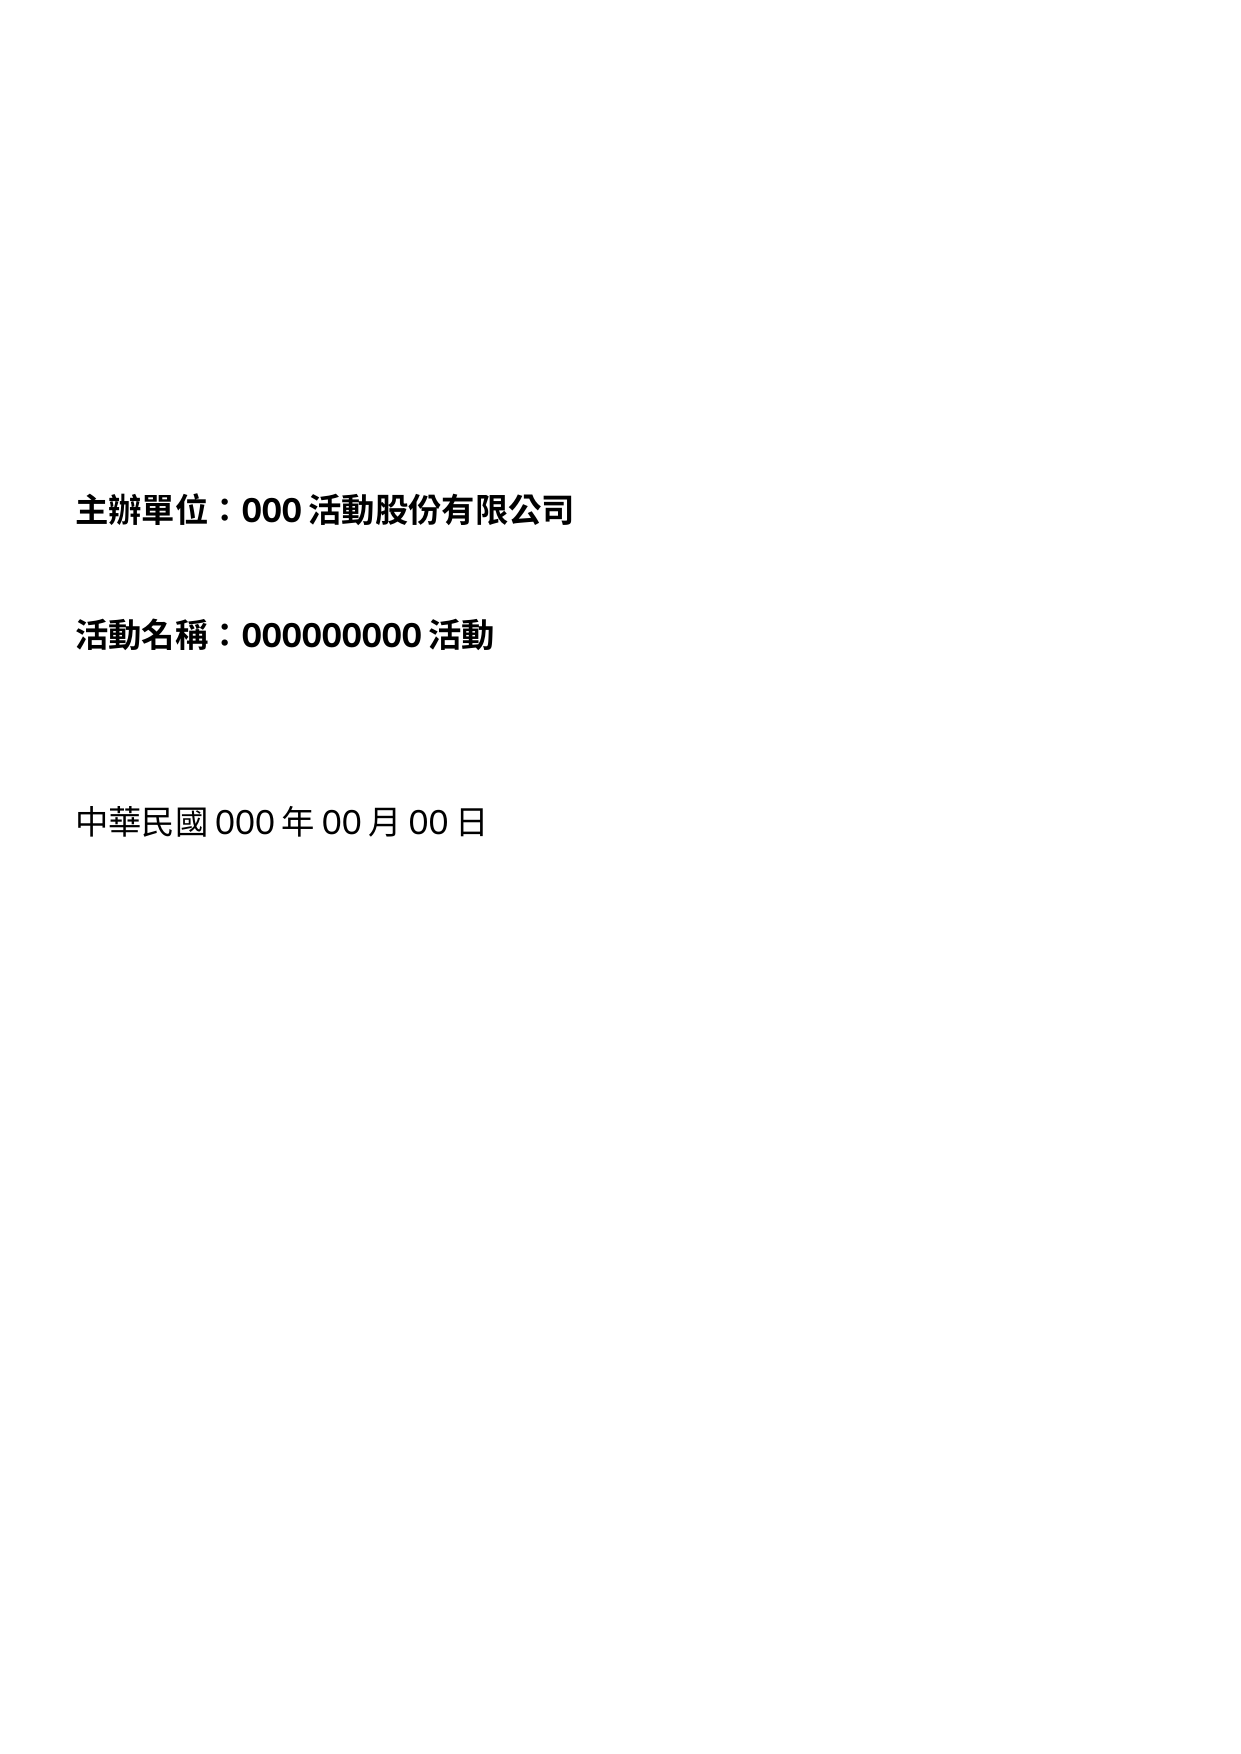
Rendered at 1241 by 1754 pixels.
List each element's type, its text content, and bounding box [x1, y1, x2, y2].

text 中華民國OOO年OO月OO日 [75, 779, 1165, 841]
text 主辦單位：OOO活動股份有限公司 [75, 466, 1165, 529]
text 活動名稱：OOOOOOOOO活動 [75, 591, 1165, 654]
